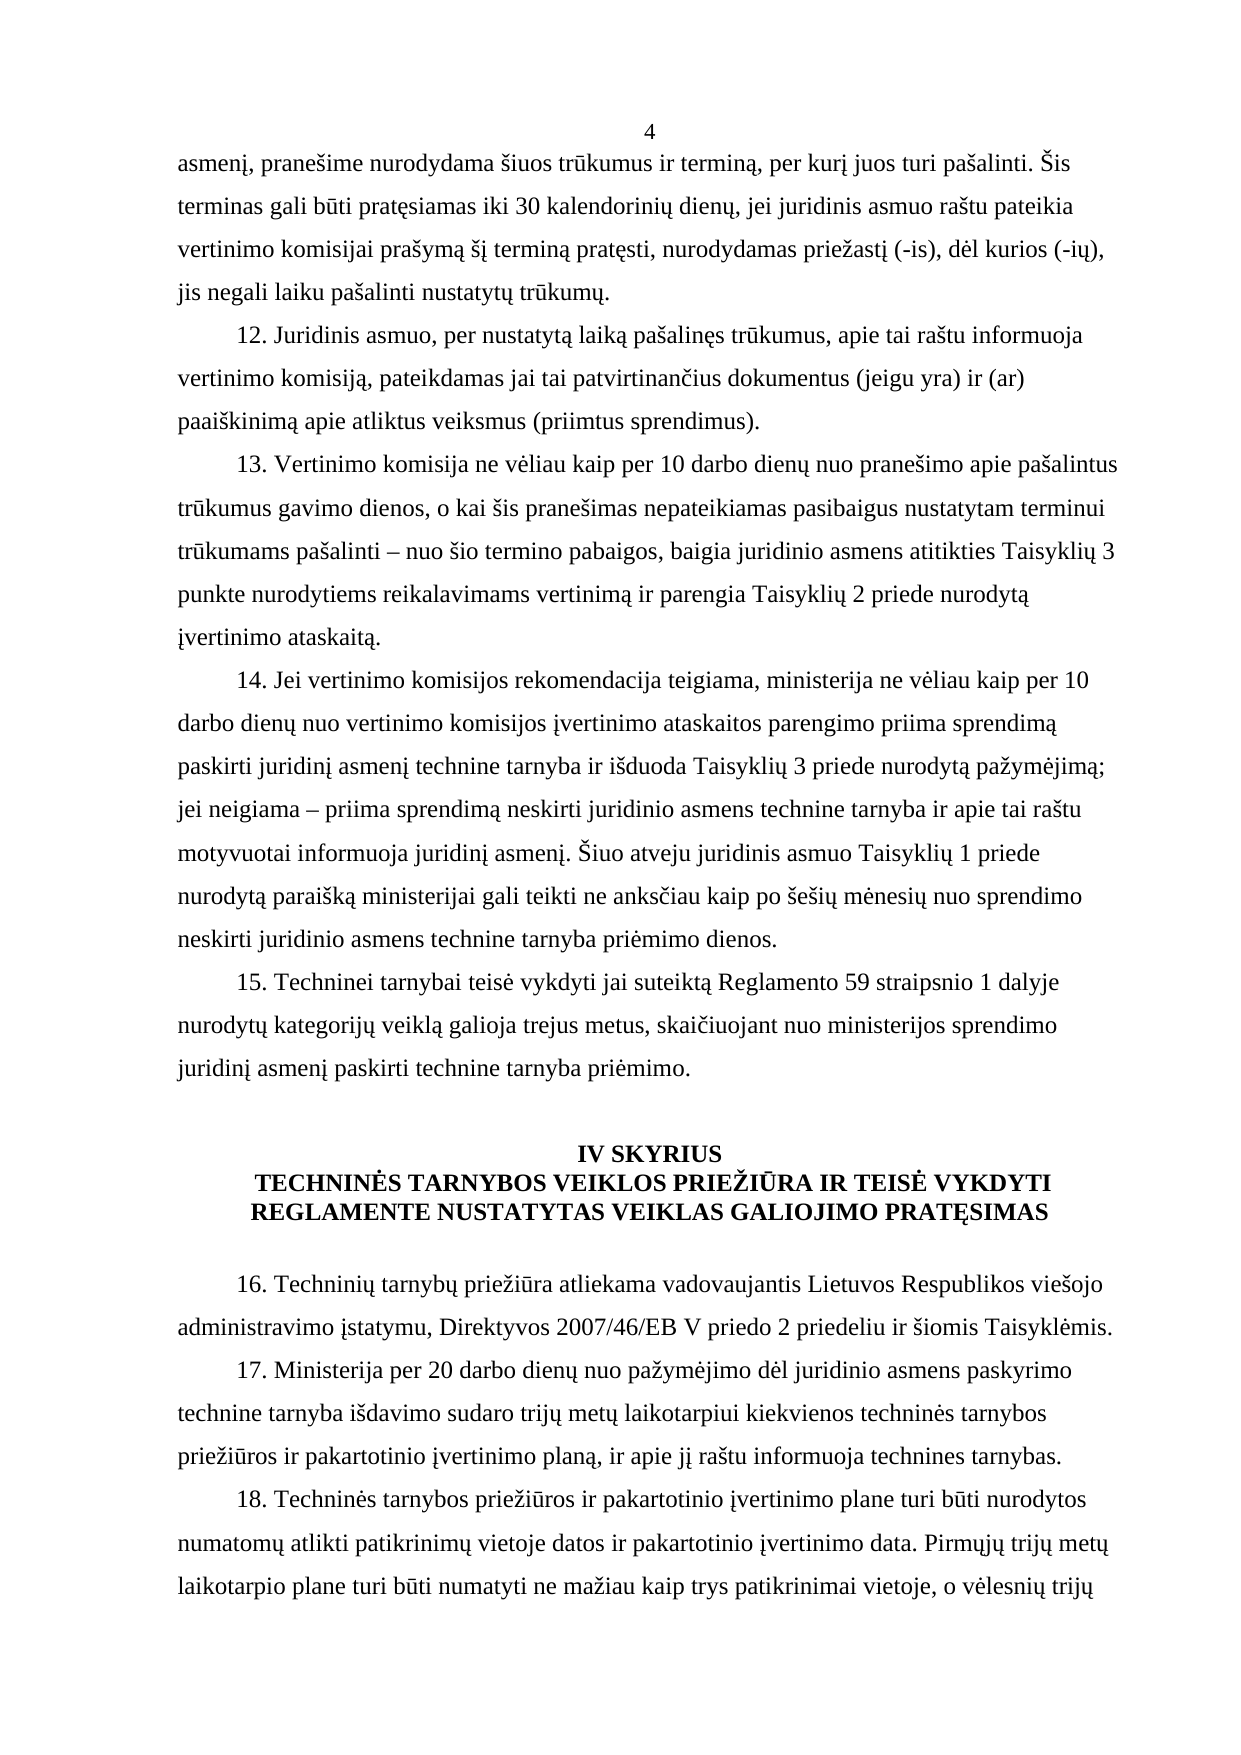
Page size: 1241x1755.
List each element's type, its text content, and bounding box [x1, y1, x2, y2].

text IV SKYRIUS [177, 1139, 1122, 1168]
text 18. Techninės tarnybos priežiūros ir pakartotinio įvertinimo plane turi būti nurodytos numatomų atlikti patikrinimų vietoje datos ir pakartotinio įvertinimo data. Pirmųjų trijų metų laikotarpio plane turi būti numatyti ne mažiau kaip trys patikrinimai vietoje, o vėlesnių trijų [177, 1484, 1122, 1599]
text asmenį, pranešime nurodydama šiuos trūkumus ir terminą, per kurį juos turi pašalinti. Šis terminas gali būti pratęsiamas iki 30 kalendorinių dienų, jei juridinis asmuo raštu pateikia vertinimo komisijai prašymą šį terminą pratęsti, nurodydamas priežastį (-is), dėl kurios (-ių), jis negali laiku pašalinti nustatytų trūkumų. [177, 148, 1122, 306]
text 13. Vertinimo komisija ne vėliau kaip per 10 darbo dienų nuo pranešimo apie pašalintus trūkumus gavimo dienos, o kai šis pranešimas nepateikiamas pasibaigus nustatytam terminui trūkumams pašalinti – nuo šio termino pabaigos, baigia juridinio asmens atitikties Taisyklių 3 punkte nurodytiems reikalavimams vertinimą ir parengia Taisyklių 2 priede nurodytą įvertinimo ataskaitą. [177, 449, 1122, 651]
text 12. Juridinis asmuo, per nustatytą laiką pašalinęs trūkumus, apie tai raštu informuoja vertinimo komisiją, pateikdamas jai tai patvirtinančius dokumentus (jeigu yra) ir (ar) paaiškinimą apie atliktus veiksmus (priimtus sprendimus). [177, 320, 1122, 435]
text 16. Techninių tarnybų priežiūra atliekama vadovaujantis Lietuvos Respublikos viešojo administravimo įstatymu, Direktyvos 2007/46/EB V priedo 2 priedeliu ir šiomis Taisyklėmis. [177, 1269, 1122, 1341]
text TECHNINĖS TARNYBOS VEIKLOS PRIEŽIŪRA IR TEISĖ VYKDYTI REGLAMENTE NUSTATYTAS VEIKLAS GALIOJIMO PRATĘSIMAS [177, 1168, 1122, 1226]
text 14. Jei vertinimo komisijos rekomendacija teigiama, ministerija ne vėliau kaip per 10 darbo dienų nuo vertinimo komisijos įvertinimo ataskaitos parengimo priima sprendimą paskirti juridinį asmenį technine tarnyba ir išduoda Taisyklių 3 priede nurodytą pažymėjimą; jei neigiama – priima sprendimą neskirti juridinio asmens technine tarnyba ir apie tai raštu motyvuotai informuoja juridinį asmenį. Šiuo atveju juridinis asmuo Taisyklių 1 priede nurodytą paraišką ministerijai gali teikti ne anksčiau kaip po šešių mėnesių nuo sprendimo neskirti juridinio asmens technine tarnyba priėmimo dienos. [177, 665, 1122, 953]
text 17. Ministerija per 20 darbo dienų nuo pažymėjimo dėl juridinio asmens paskyrimo technine tarnyba išdavimo sudaro trijų metų laikotarpiui kiekvienos techninės tarnybos priežiūros ir pakartotinio įvertinimo planą, ir apie jį raštu informuoja technines tarnybas. [177, 1355, 1122, 1470]
text 15. Techninei tarnybai teisė vykdyti jai suteiktą Reglamento 59 straipsnio 1 dalyje nurodytų kategorijų veiklą galioja trejus metus, skaičiuojant nuo ministerijos sprendimo juridinį asmenį paskirti technine tarnyba priėmimo. [177, 967, 1122, 1082]
